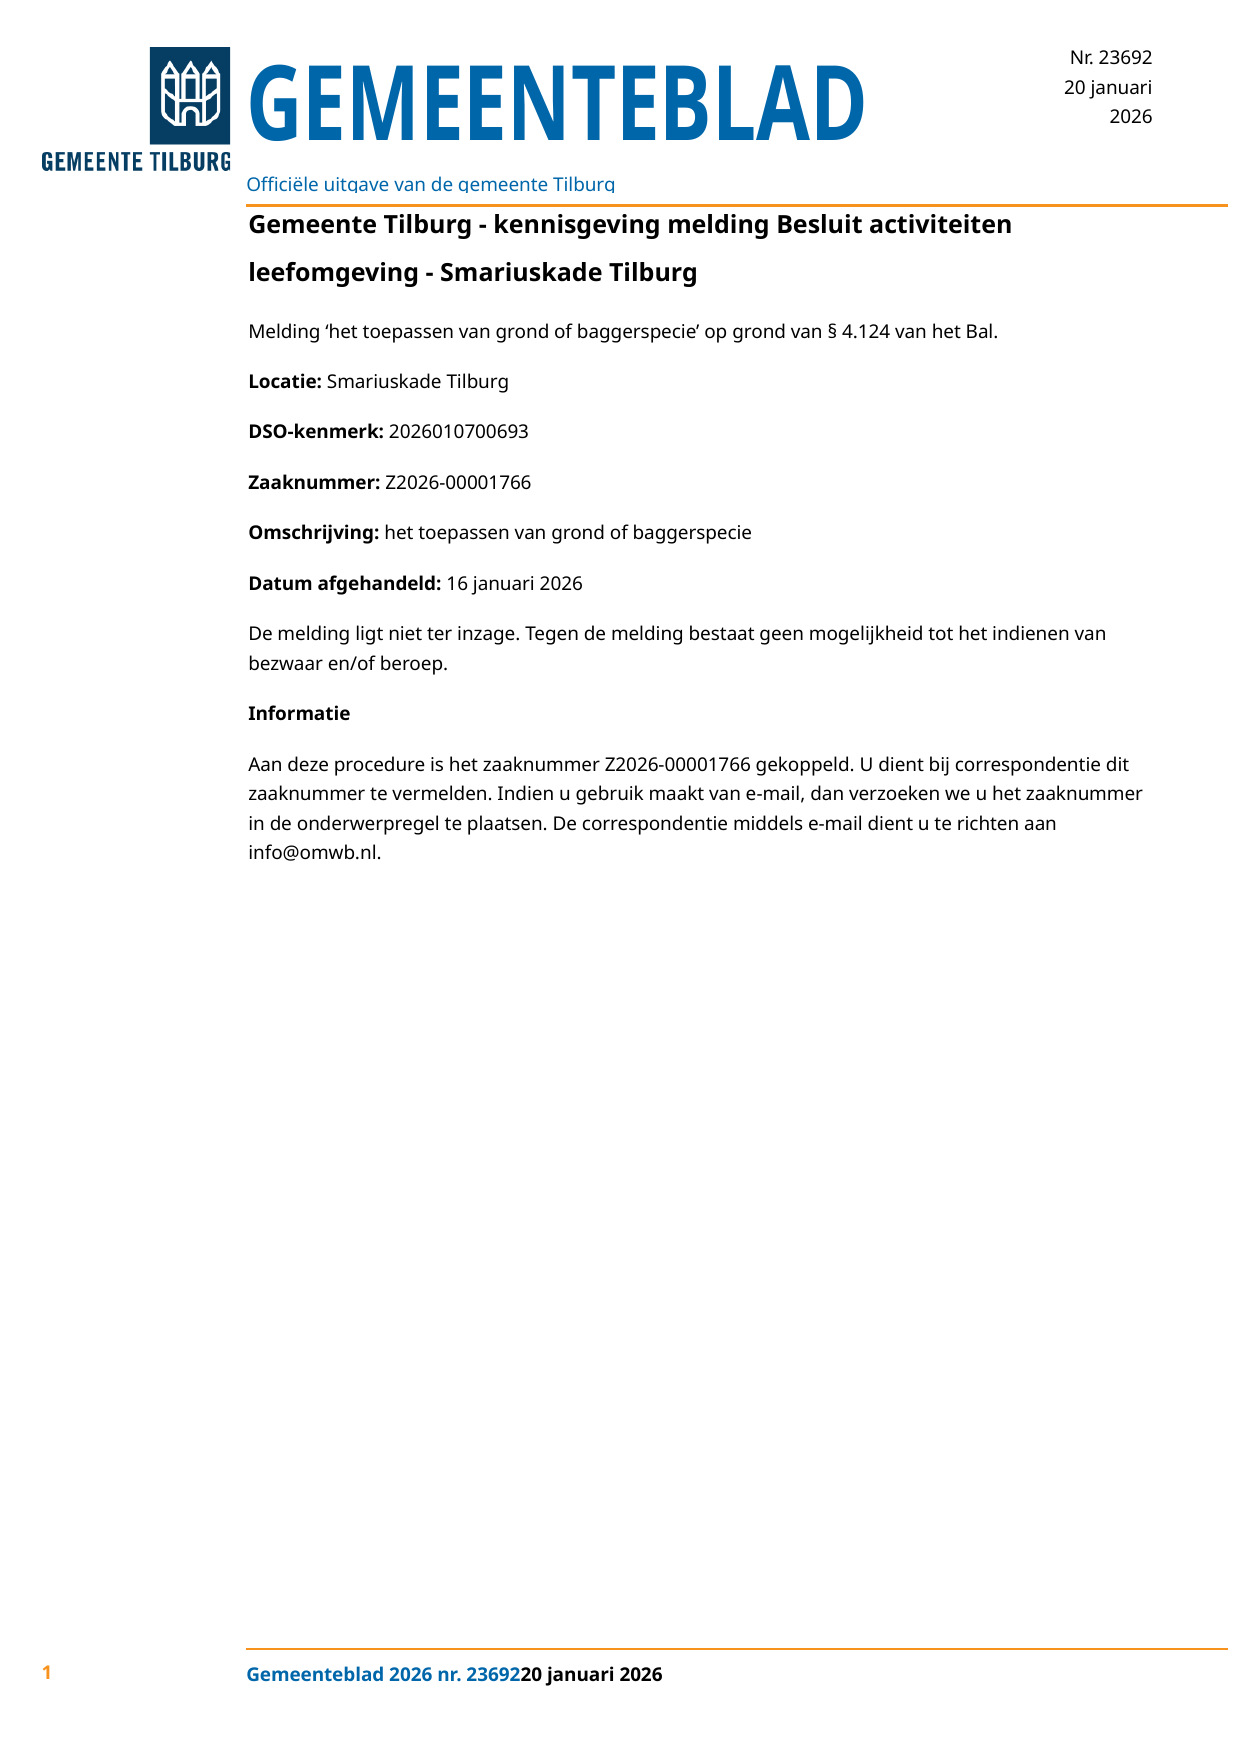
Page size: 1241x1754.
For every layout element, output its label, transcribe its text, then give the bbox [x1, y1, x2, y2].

text Locatie: Smariuskade Tilburg [248, 368, 1152, 394]
text Datum afgehandeld: 16 januari 2026 [248, 570, 1152, 596]
text Informatie [248, 700, 1152, 726]
text Gemeente Tilburg - kennisgeving melding Besluit activiteiten leefomgeving - Smariuskade Tilburg [248, 207, 1152, 288]
text Zaaknummer: Z2026-00001766 [248, 469, 1152, 495]
text Melding ‘het toepassen van grond of baggerspecie’ op grond van § 4.124 van het Bal. [248, 318, 1152, 344]
picture [41, 47, 231, 172]
text De melding ligt niet ter inzage. Tegen de melding bestaat geen mogelijkheid tot het indienen van bezwaar en/of beroep. [248, 620, 1152, 676]
text Omschrijving: het toepassen van grond of baggerspecie [248, 519, 1152, 545]
text DSO-kenmerk: 2026010700693 [248, 419, 1152, 444]
text Aan deze procedure is het zaaknummer Z2026-00001766 gekoppeld. U dient bij correspondentie dit zaaknummer te vermelden. Indien u gebruik maakt van e-mail, dan verzoeken we u het zaaknummer in de onderwerpregel te plaatsen. De correspondentie middels e-mail dient u te richten aan info@omwb.nl. [248, 751, 1152, 865]
